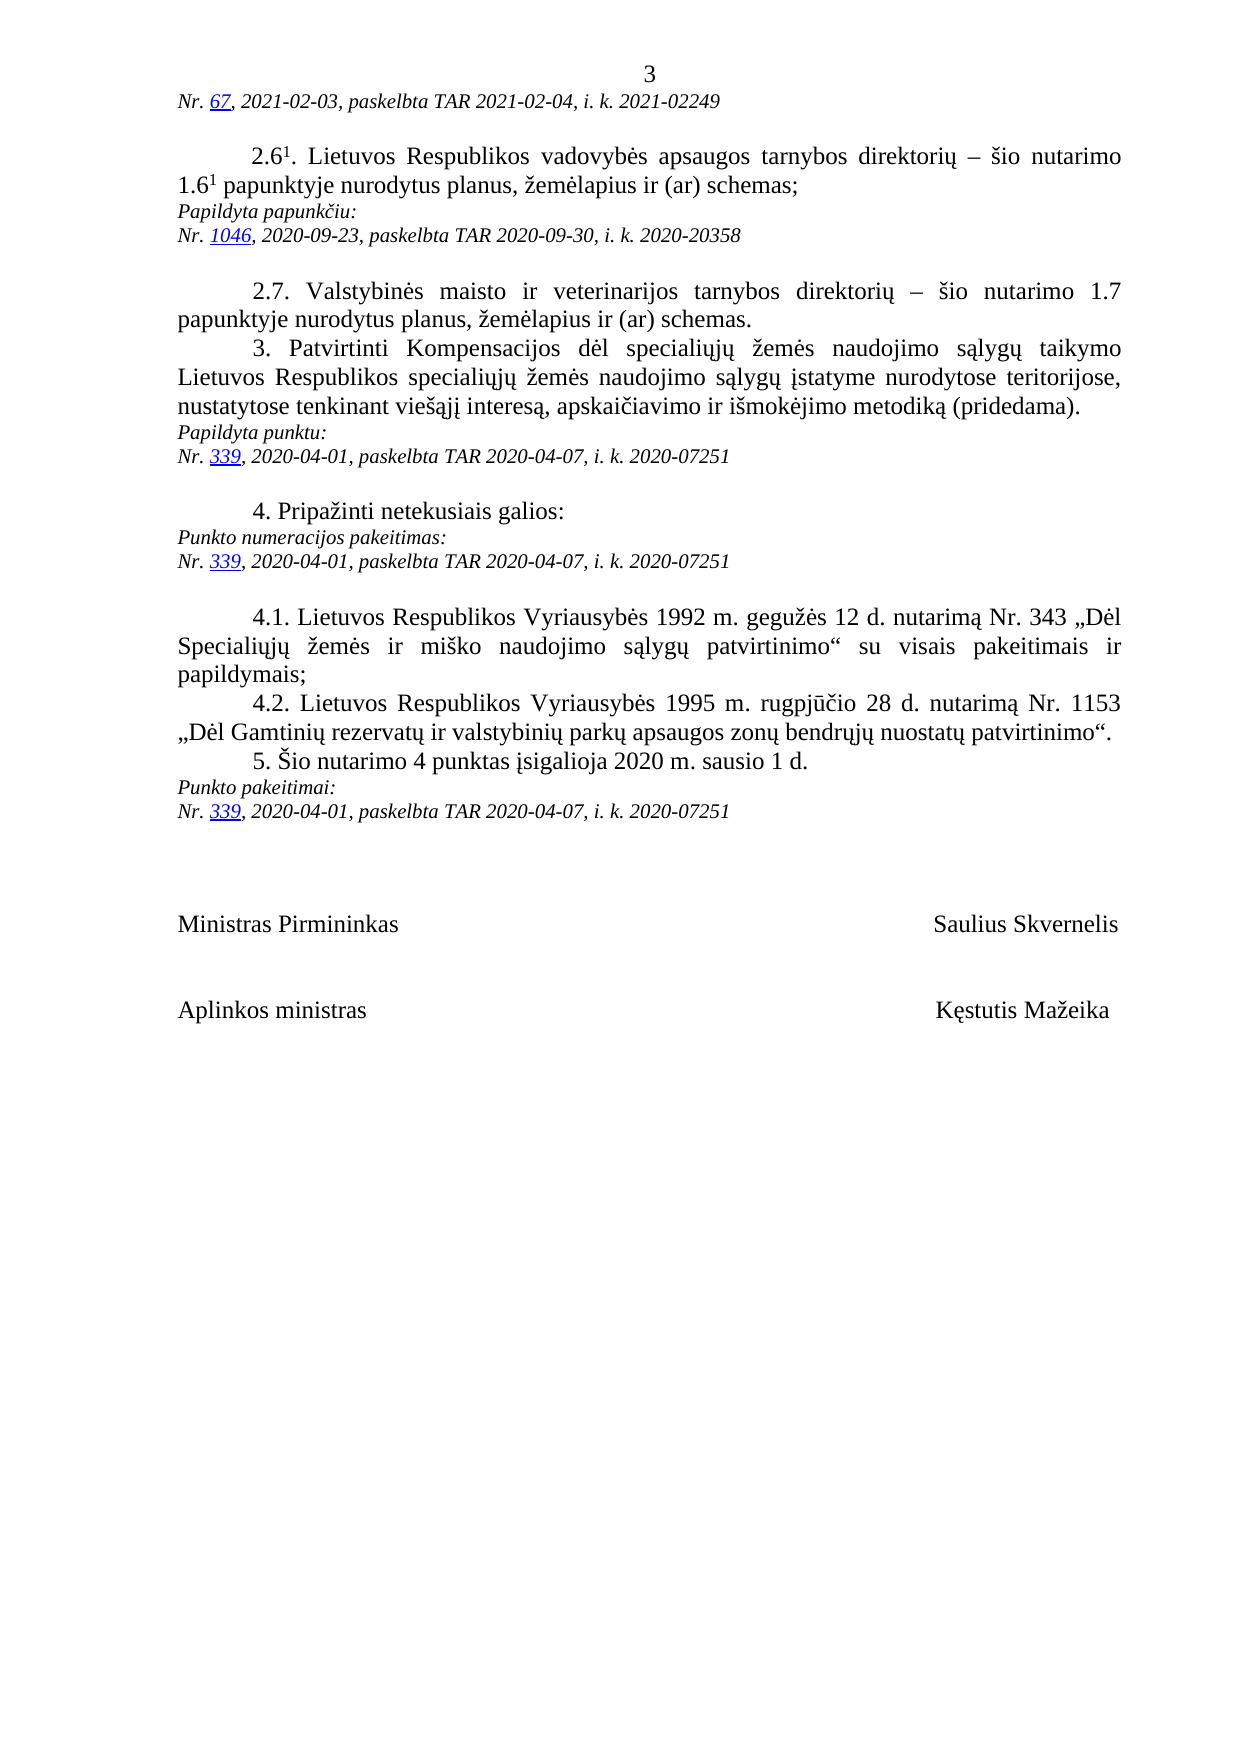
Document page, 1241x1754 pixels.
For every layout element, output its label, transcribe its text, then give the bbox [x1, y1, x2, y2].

text 3. Patvirtinti Kompensacijos dėl specialiųjų žemės naudojimo sąlygų taikymo Lietuvos Respublikos specialiųjų žemės naudojimo sąlygų įstatyme nurodytose teritorijose, nustatytose tenkinant viešąjį interesą, apskaičiavimo ir išmokėjimo metodiką (pridedama). [177, 333, 1122, 419]
text Punkto numeracijos pakeitimas: [177, 525, 1122, 549]
text 2.7. Valstybinės maisto ir veterinarijos tarnybos direktorių – šio nutarimo 1.7 papunktyje nurodytus planus, žemėlapius ir (ar) schemas. [177, 276, 1122, 333]
text Punkto pakeitimai: [177, 774, 1122, 799]
text Nr. 339, 2020-04-01, paskelbta TAR 2020-04-07, i. k. 2020-07251 [177, 799, 1122, 823]
text Nr. 339, 2020-04-01, paskelbta TAR 2020-04-07, i. k. 2020-07251 [177, 444, 1122, 468]
text 2.61. Lietuvos Respublikos vadovybės apsaugos tarnybos direktorių – šio nutarimo 1.61 papunktyje nurodytus planus, žemėlapius ir (ar) schemas; [177, 141, 1122, 199]
text 4.1. Lietuvos Respublikos Vyriausybės 1992 m. gegužės 12 d. nutarimą Nr. 343 „Dėl Specialiųjų žemės ir miško naudojimo sąlygų patvirtinimo“ su visais pakeitimais ir papildymais; [177, 602, 1122, 688]
text Nr. 1046, 2020-09-23, paskelbta TAR 2020-09-30, i. k. 2020-20358 [177, 223, 1122, 247]
text Aplinkos ministras Kęstutis Mažeika [177, 995, 1122, 1024]
text Ministras Pirmininkas Saulius Skvernelis [177, 909, 1122, 938]
text Nr. 67, 2021-02-03, paskelbta TAR 2021-02-04, i. k. 2021-02249 [177, 89, 1122, 113]
text 4. Pripažinti netekusiais galios: [177, 496, 1122, 525]
text Papildyta punktu: [177, 419, 1122, 444]
text 4.2. Lietuvos Respublikos Vyriausybės 1995 m. rugpjūčio 28 d. nutarimą Nr. 1153 „Dėl Gamtinių rezervatų ir valstybinių parkų apsaugos zonų bendrųjų nuostatų patvirtinimo“. [177, 688, 1122, 746]
text Papildyta papunkčiu: [177, 199, 1122, 223]
text 5. Šio nutarimo 4 punktas įsigalioja 2020 m. sausio 1 d. [177, 746, 1122, 774]
text Nr. 339, 2020-04-01, paskelbta TAR 2020-04-07, i. k. 2020-07251 [177, 549, 1122, 573]
